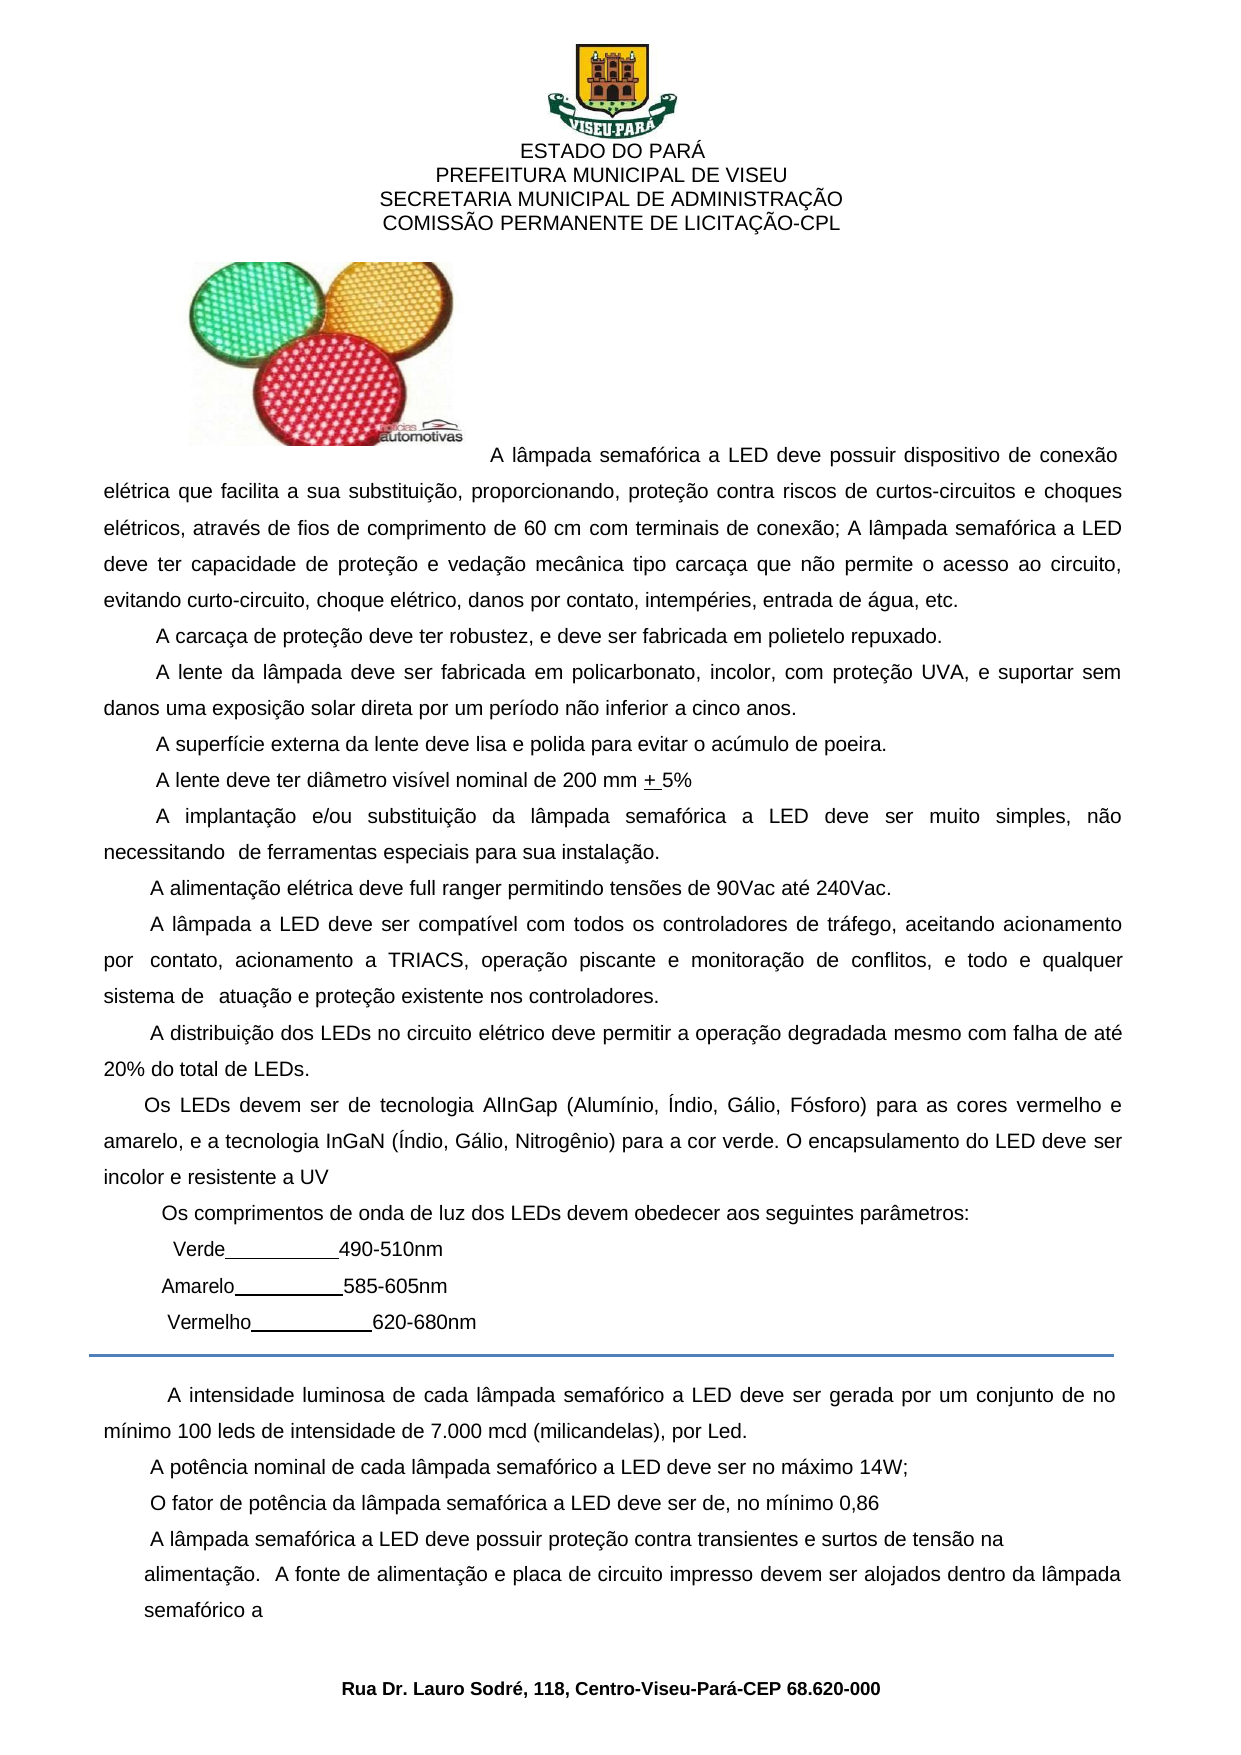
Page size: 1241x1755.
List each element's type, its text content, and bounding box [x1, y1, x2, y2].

text A alimentação elétrica deve full ranger permitindo tensões de 90Vac até 240Vac. [150, 876, 1138, 900]
text Os comprimentos de onda de luz dos LEDs devem obedecer aos seguintes parâmetros: Verde 490-510nm [161, 1201, 975, 1261]
text A lâmpada semafórica a LED deve possuir dispositivo de conexão [103, 445, 1138, 467]
text A superfície externa da lente deve lisa e polida para evitar o acúmulo de poeira. A lente deve ter diâmetro visível nominal de 200 mm + 5% [156, 732, 897, 792]
text A intensidade luminosa de cada lâmpada semafórico a LED deve ser gerada por um conjunto de no mínimo 100 leds de intensidade de 7.000 mcd (milicandelas), por Led. [103, 1382, 1124, 1442]
text elétrica que facilita a sua substituição, proporcionando, proteção contra riscos de curtos-circuitos e choques elétricos, através de fios de comprimento de 60 cm com terminais de conexão; A lâmpada semafórica a LED deve ter capacidade de proteção e vedação mecânica tipo carcaça que não permite o acesso ao circuito, evitando curto-circuito, choque elétrico, danos por contato, intempéries, entrada de água, etc. [103, 479, 1123, 612]
text A carcaça de proteção deve ter robustez, e deve ser fabricada em polietelo repuxado. [156, 624, 1138, 648]
text A potência nominal de cada lâmpada semafórico a LED deve ser no máximo 14W; O fator de potência da lâmpada semafórica a LED deve ser de, no mínimo 0,86 [150, 1454, 921, 1514]
text A lâmpada a LED deve ser compatível com todos os controladores de tráfego, aceitando acionamento por contato, acionamento a TRIACS, operação piscante e monitoração de conflitos, e todo e qualquer sistema de atuação e proteção existente nos controladores. [103, 912, 1123, 1008]
text Os LEDs devem ser de tecnologia AlInGap (Alumínio, Índio, Gálio, Fósforo) para as cores vermelho e amarelo, e a tecnologia InGaN (Índio, Gálio, Nitrogênio) para a cor verde. O encapsulamento do LED deve ser incolor e resistente a UV [103, 1092, 1123, 1189]
text A lente da lâmpada deve ser fabricada em policarbonato, incolor, com proteção UVA, e suportar sem danos uma exposição solar direta por um período não inferior a cinco anos. [103, 660, 1122, 719]
text A lâmpada semafórica a LED deve possuir proteção contra transientes e surtos de tensão na alimentação. A fonte de alimentação e placa de circuito impresso devem ser alojados dentro da lâmpada semafórico a [144, 1527, 1124, 1622]
text A implantação e/ou substituição da lâmpada semafórica a LED deve ser muito simples, não necessitando de ferramentas especiais para sua instalação. [103, 804, 1123, 864]
text Amarelo 585-605nm Vermelho 620-680nm [161, 1273, 478, 1334]
text A distribuição dos LEDs no circuito elétrico deve permitir a operação degradada mesmo com falha de até 20% do total de LEDs. [103, 1021, 1123, 1080]
